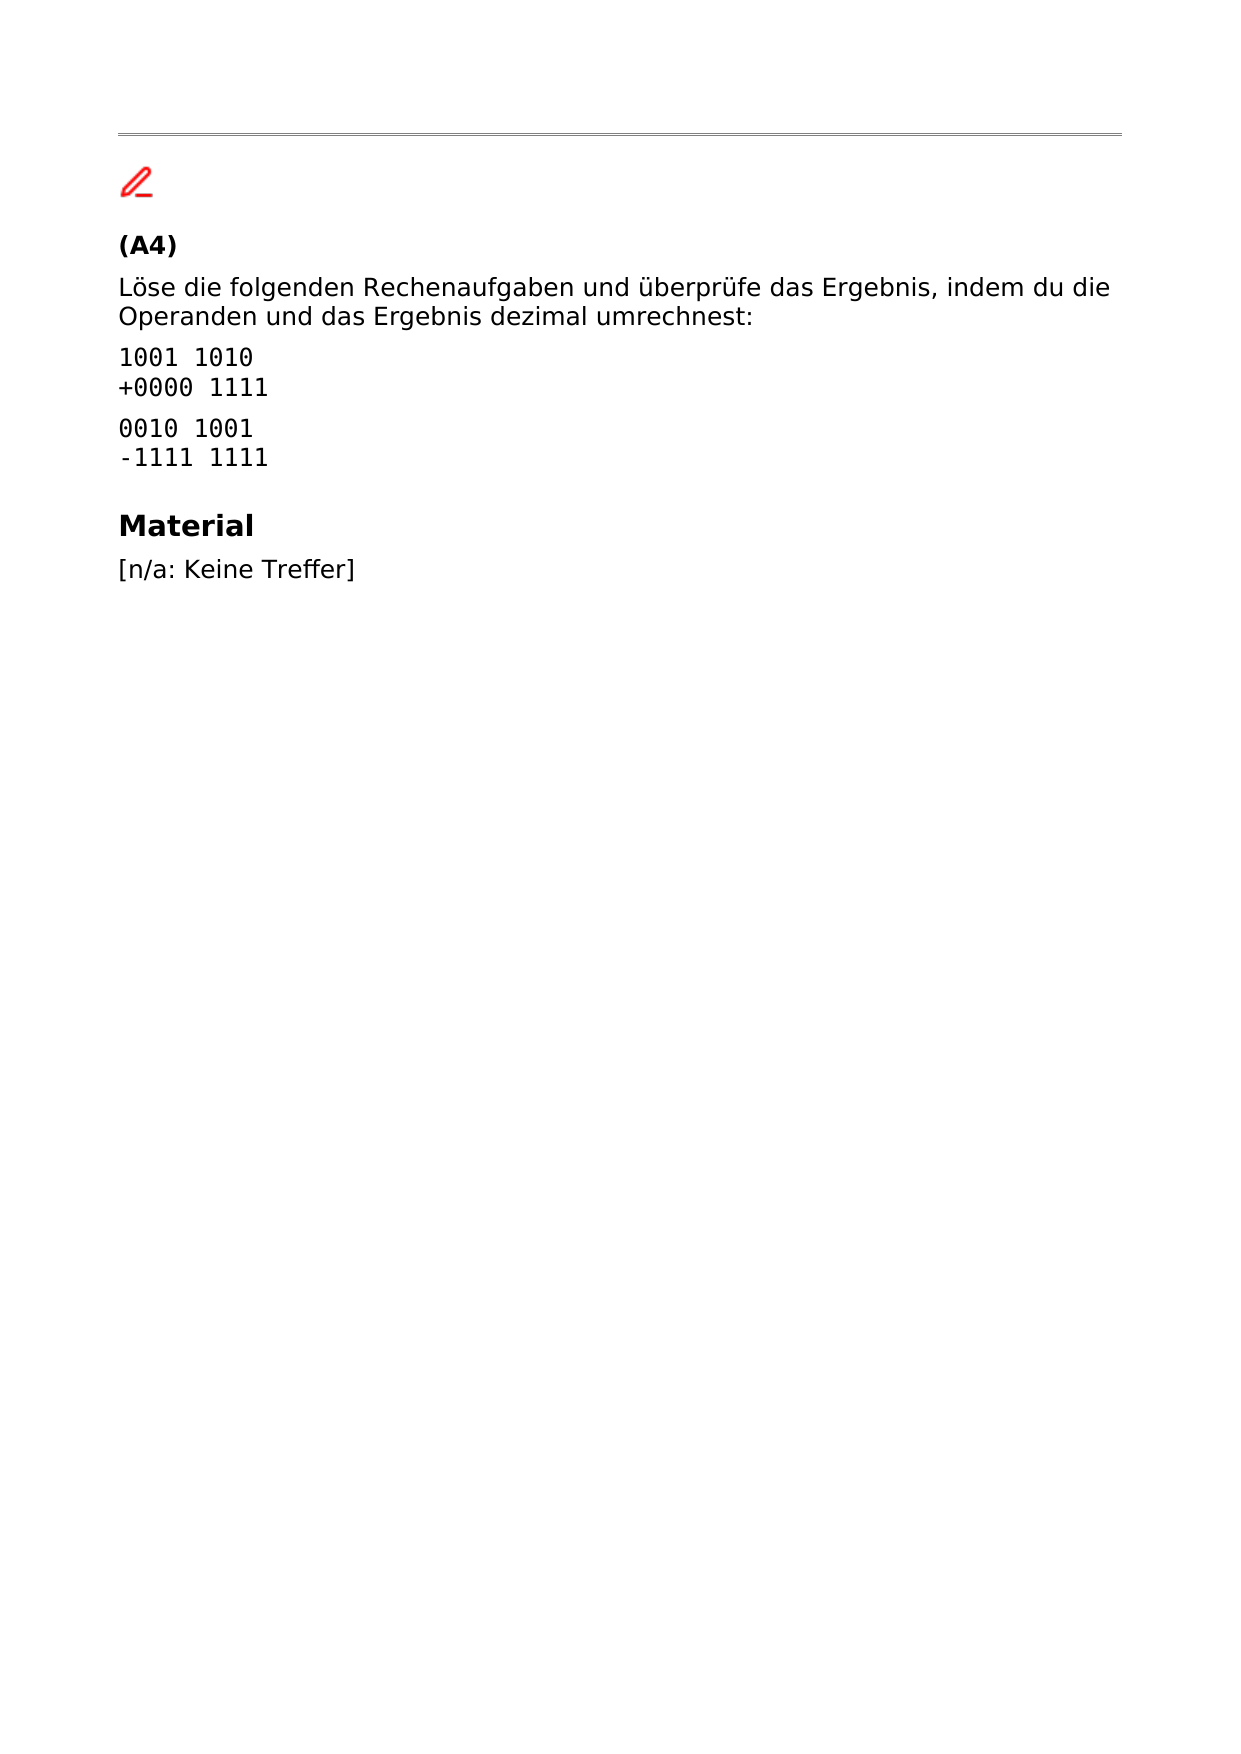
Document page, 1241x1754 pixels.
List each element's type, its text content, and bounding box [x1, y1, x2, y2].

text [n/a: Keine Treffer] [118, 555, 1122, 584]
text Löse die folgenden Rechenaufgaben und überprüfe das Ergebnis, indem du die Operanden und das Ergebnis dezimal umrechnest: [118, 273, 1122, 331]
picture [118, 164, 156, 202]
text 0010 1001 -1111 1111 [118, 414, 1122, 472]
subtitle (A4) [118, 231, 1122, 260]
subtitle Material [118, 509, 1122, 543]
text 1001 1010 +0000 1111 [118, 344, 1122, 402]
